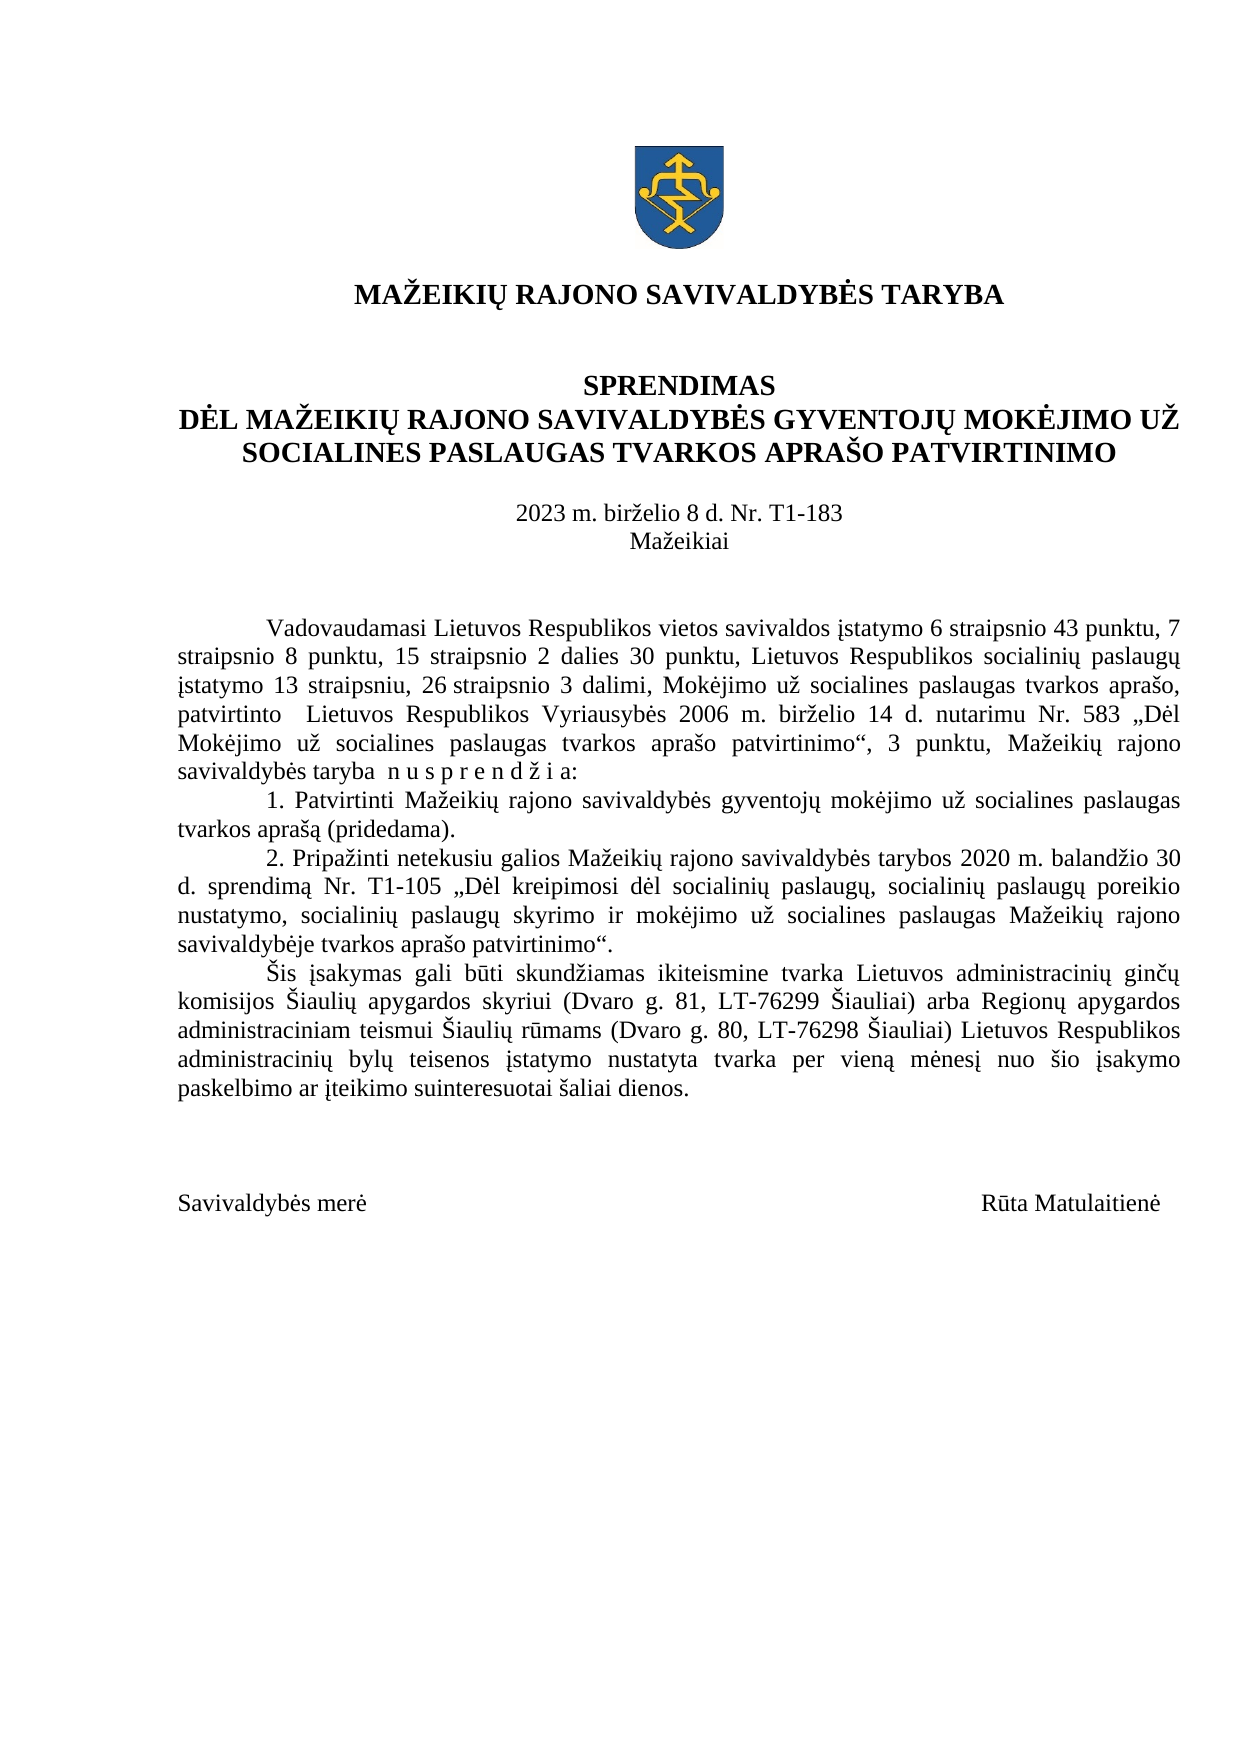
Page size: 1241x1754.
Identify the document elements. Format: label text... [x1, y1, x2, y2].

text SPRENDIMAS [177, 368, 1181, 402]
text Mažeikiai [177, 526, 1181, 555]
text Vadovaudamasi Lietuvos Respublikos vietos savivaldos įstatymo 6 straipsnio 43 punktu, 7 straipsnio 8 punktu, 15 straipsnio 2 dalies 30 punktu, Lietuvos Respublikos socialinių paslaugų įstatymo 13 straipsniu, 26 straipsnio 3 dalimi, Mokėjimo už socialines paslaugas tvarkos aprašo, patvirtinto Lietuvos Respublikos Vyriausybės 2006 m. birželio 14 d. nutarimu Nr. 583 „Dėl Mokėjimo už socialines paslaugas tvarkos aprašo patvirtinimo“, 3 punktu, Mažeikių rajono savivaldybės taryba nusprendžia: [177, 613, 1181, 785]
text 2. Pripažinti netekusiu galios Mažeikių rajono savivaldybės tarybos 2020 m. balandžio 30 d. sprendimą Nr. T1-105 „Dėl kreipimosi dėl socialinių paslaugų, socialinių paslaugų poreikio nustatymo, socialinių paslaugų skyrimo ir mokėjimo už socialines paslaugas Mažeikių rajono savivaldybėje tvarkos aprašo patvirtinimo“. [177, 843, 1181, 958]
text DĖL MAŽEIKIŲ RAJONO SAVIVALDYBĖS GYVENTOJŲ MOKĖJIMO UŽ SOCIALINES PASLAUGAS TVARKOS APRAŠO PATVIRTINIMO [177, 402, 1181, 469]
text MAŽEIKIŲ RAJONO SAVIVALDYBĖS TARYBA [177, 277, 1181, 311]
text Savivaldybės merė Rūta Matulaitienė [177, 1188, 1181, 1216]
text 1. Patvirtinti Mažeikių rajono savivaldybės gyventojų mokėjimo už socialines paslaugas tvarkos aprašą (pridedama). [177, 785, 1181, 843]
text 2023 m. birželio 8 d. Nr. T1-183 [177, 498, 1181, 526]
text Šis įsakymas gali būti skundžiamas ikiteismine tvarka Lietuvos administracinių ginčų komisijos Šiaulių apygardos skyriui (Dvaro g. 81, LT-76299 Šiauliai) arba Regionų apygardos administraciniam teismui Šiaulių rūmams (Dvaro g. 80, LT-76298 Šiauliai) Lietuvos Respublikos administracinių bylų teisenos įstatymo nustatyta tvarka per vieną mėnesį nuo šio įsakymo paskelbimo ar įteikimo suinteresuotai šaliai dienos. [177, 958, 1181, 1101]
